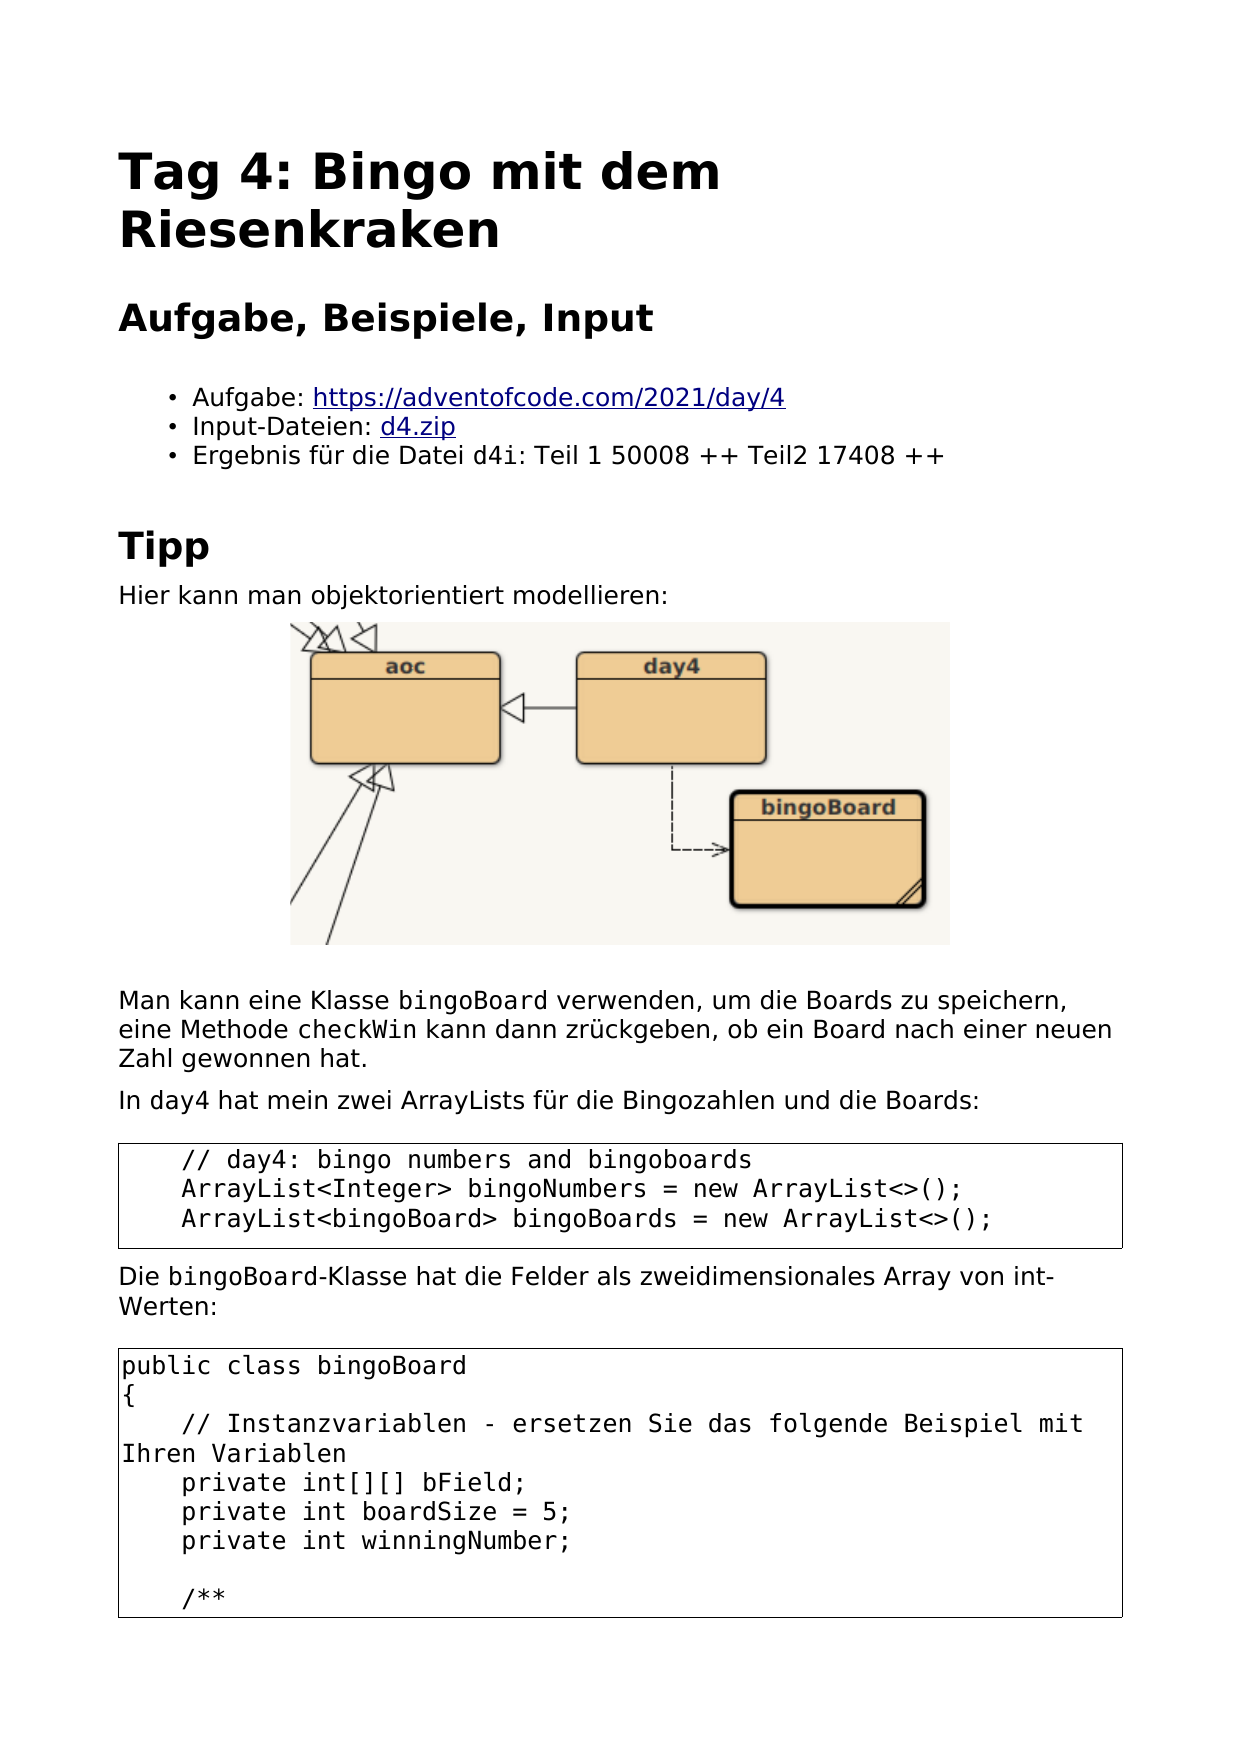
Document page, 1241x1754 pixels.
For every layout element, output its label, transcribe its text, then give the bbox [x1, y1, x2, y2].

list Ergebnis für die Datei d4i: Teil 1 50008 ++ Teil2 17408 ++ [177, 441, 1122, 470]
table_header public class bingoBoard { // Instanzvariablen - ersetzen Sie das folgende Beispiel mit Ihren Variablen private int[][] bField; private int boardSize = 5; private int winningNumber; /** [119, 1349, 1122, 1617]
text In day4 hat mein zwei ArrayLists für die Bingozahlen und die Boards: [118, 1086, 1122, 1115]
text Die bingoBoard-Klasse hat die Felder als zweidimensionales Array von int-Werten: [118, 1263, 1122, 1321]
subtitle Tag 4: Bingo mit dem Riesenkraken [118, 143, 1122, 259]
list Input-Dateien: d4.zip [177, 412, 1122, 441]
picture [290, 622, 950, 945]
subtitle Aufgabe, Beispiele, Input [118, 297, 1122, 341]
text Hier kann man objektorientiert modellieren: [118, 581, 1122, 610]
text Man kann eine Klasse bingoBoard verwenden, um die Boards zu speichern, eine Methode checkWin kann dann zrückgeben, ob ein Board nach einer neuen Zahl gewonnen hat. [118, 986, 1122, 1073]
table_header // day4: bingo numbers and bingoboards ArrayList<Integer> bingoNumbers = new ArrayList<>(); ArrayList<bingoBoard> bingoBoards = new ArrayList<>(); [119, 1144, 1122, 1248]
list Aufgabe: https://adventofcode.com/2021/day/4 [177, 383, 1122, 412]
subtitle Tipp [118, 525, 1122, 568]
